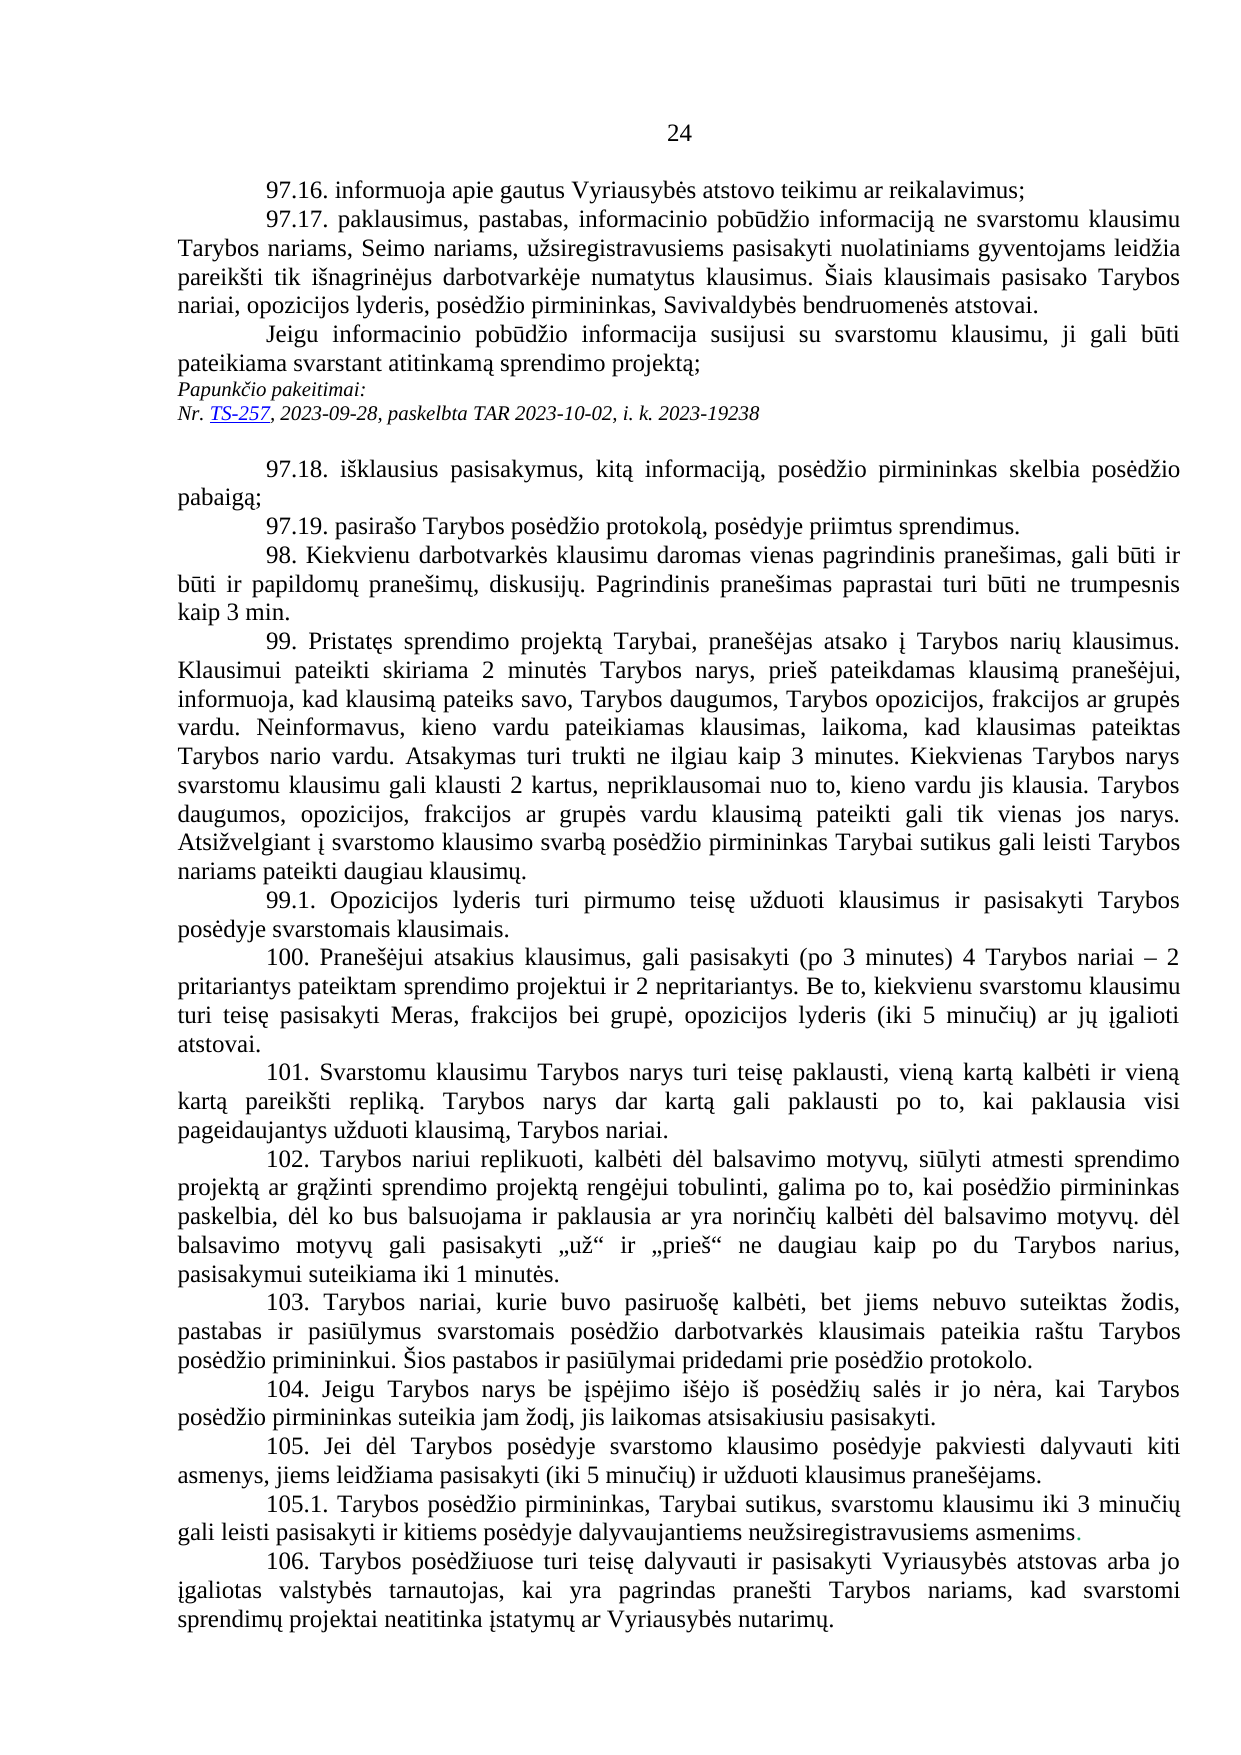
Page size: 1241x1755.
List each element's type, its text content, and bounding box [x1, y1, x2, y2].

text 102. Tarybos nariui replikuoti, kalbėti dėl balsavimo motyvų, siūlyti atmesti sprendimo projektą ar grąžinti sprendimo projektą rengėjui tobulinti, galima po to, kai posėdžio pirmininkas paskelbia, dėl ko bus balsuojama ir paklausia ar yra norinčių kalbėti dėl balsavimo motyvų. dėl balsavimo motyvų gali pasisakyti „už“ ir „prieš“ ne daugiau kaip po du Tarybos narius, pasisakymui suteikiama iki 1 minutės. [177, 1144, 1181, 1287]
text 105.1. Tarybos posėdžio pirmininkas, Tarybai sutikus, svarstomu klausimu iki 3 minučių gali leisti pasisakyti ir kitiems posėdyje dalyvaujantiems neužsiregistravusiems asmenims. [177, 1489, 1181, 1546]
text 101. Svarstomu klausimu Tarybos narys turi teisę paklausti, vieną kartą kalbėti ir vieną kartą pareikšti repliką. Tarybos narys dar kartą gali paklausti po to, kai paklausia visi pageidaujantys užduoti klausimą, Tarybos nariai. [177, 1057, 1181, 1144]
text 97.17. paklausimus, pastabas, informacinio pobūdžio informaciją ne svarstomu klausimu Tarybos nariams, Seimo nariams, užsiregistravusiems pasisakyti nuolatiniams gyventojams leidžia pareikšti tik išnagrinėjus darbotvarkėje numatytus klausimus. Šiais klausimais pasisako Tarybos nariai, opozicijos lyderis, posėdžio pirmininkas, Savivaldybės bendruomenės atstovai. [177, 204, 1181, 319]
text 97.18. išklausius pasisakymus, kitą informaciją, posėdžio pirmininkas skelbia posėdžio pabaigą; [177, 454, 1181, 511]
text 100. Pranešėjui atsakius klausimus, gali pasisakyti (po 3 minutes) 4 Tarybos nariai – 2 pritariantys pateiktam sprendimo projektui ir 2 nepritariantys. Be to, kiekvienu svarstomu klausimu turi teisę pasisakyti Meras, frakcijos bei grupė, opozicijos lyderis (iki 5 minučių) ar jų įgalioti atstovai. [177, 942, 1181, 1057]
text 97.19. pasirašo Tarybos posėdžio protokolą, posėdyje priimtus sprendimus. [177, 511, 1181, 540]
text Jeigu informacinio pobūdžio informacija susijusi su svarstomu klausimu, ji gali būti pateikiama svarstant atitinkamą sprendimo projektą; [177, 319, 1181, 377]
text Nr. TS-257, 2023-09-28, paskelbta TAR 2023-10-02, i. k. 2023-19238 [177, 401, 1181, 425]
text 99.1. Opozicijos lyderis turi pirmumo teisę užduoti klausimus ir pasisakyti Tarybos posėdyje svarstomais klausimais. [177, 885, 1181, 942]
text 98. Kiekvienu darbotvarkės klausimu daromas vienas pagrindinis pranešimas, gali būti ir būti ir papildomų pranešimų, diskusijų. Pagrindinis pranešimas paprastai turi būti ne trumpesnis kaip 3 min. [177, 540, 1181, 626]
text 104. Jeigu Tarybos narys be įspėjimo išėjo iš posėdžių salės ir jo nėra, kai Tarybos posėdžio pirmininkas suteikia jam žodį, jis laikomas atsisakiusiu pasisakyti. [177, 1374, 1181, 1431]
text 103. Tarybos nariai, kurie buvo pasiruošę kalbėti, bet jiems nebuvo suteiktas žodis, pastabas ir pasiūlymus svarstomais posėdžio darbotvarkės klausimais pateikia raštu Tarybos posėdžio primininkui. Šios pastabos ir pasiūlymai pridedami prie posėdžio protokolo. [177, 1287, 1181, 1374]
text 97.16. informuoja apie gautus Vyriausybės atstovo teikimu ar reikalavimus; [177, 176, 1181, 204]
text 106. Tarybos posėdžiuose turi teisę dalyvauti ir pasisakyti Vyriausybės atstovas arba jo įgaliotas valstybės tarnautojas, kai yra pagrindas pranešti Tarybos nariams, kad svarstomi sprendimų projektai neatitinka įstatymų ar Vyriausybės nutarimų. [177, 1546, 1181, 1632]
text 105. Jei dėl Tarybos posėdyje svarstomo klausimo posėdyje pakviesti dalyvauti kiti asmenys, jiems leidžiama pasisakyti (iki 5 minučių) ir užduoti klausimus pranešėjams. [177, 1431, 1181, 1489]
text 99. Pristatęs sprendimo projektą Tarybai, pranešėjas atsako į Tarybos narių klausimus. Klausimui pateikti skiriama 2 minutės Tarybos narys, prieš pateikdamas klausimą pranešėjui, informuoja, kad klausimą pateiks savo, Tarybos daugumos, Tarybos opozicijos, frakcijos ar grupės vardu. Neinformavus, kieno vardu pateikiamas klausimas, laikoma, kad klausimas pateiktas Tarybos nario vardu. Atsakymas turi trukti ne ilgiau kaip 3 minutes. Kiekvienas Tarybos narys svarstomu klausimu gali klausti 2 kartus, nepriklausomai nuo to, kieno vardu jis klausia. Tarybos daugumos, opozicijos, frakcijos ar grupės vardu klausimą pateikti gali tik vienas jos narys. Atsižvelgiant į svarstomo klausimo svarbą posėdžio pirmininkas Tarybai sutikus gali leisti Tarybos nariams pateikti daugiau klausimų. [177, 626, 1181, 885]
text Papunkčio pakeitimai: [177, 377, 1181, 401]
